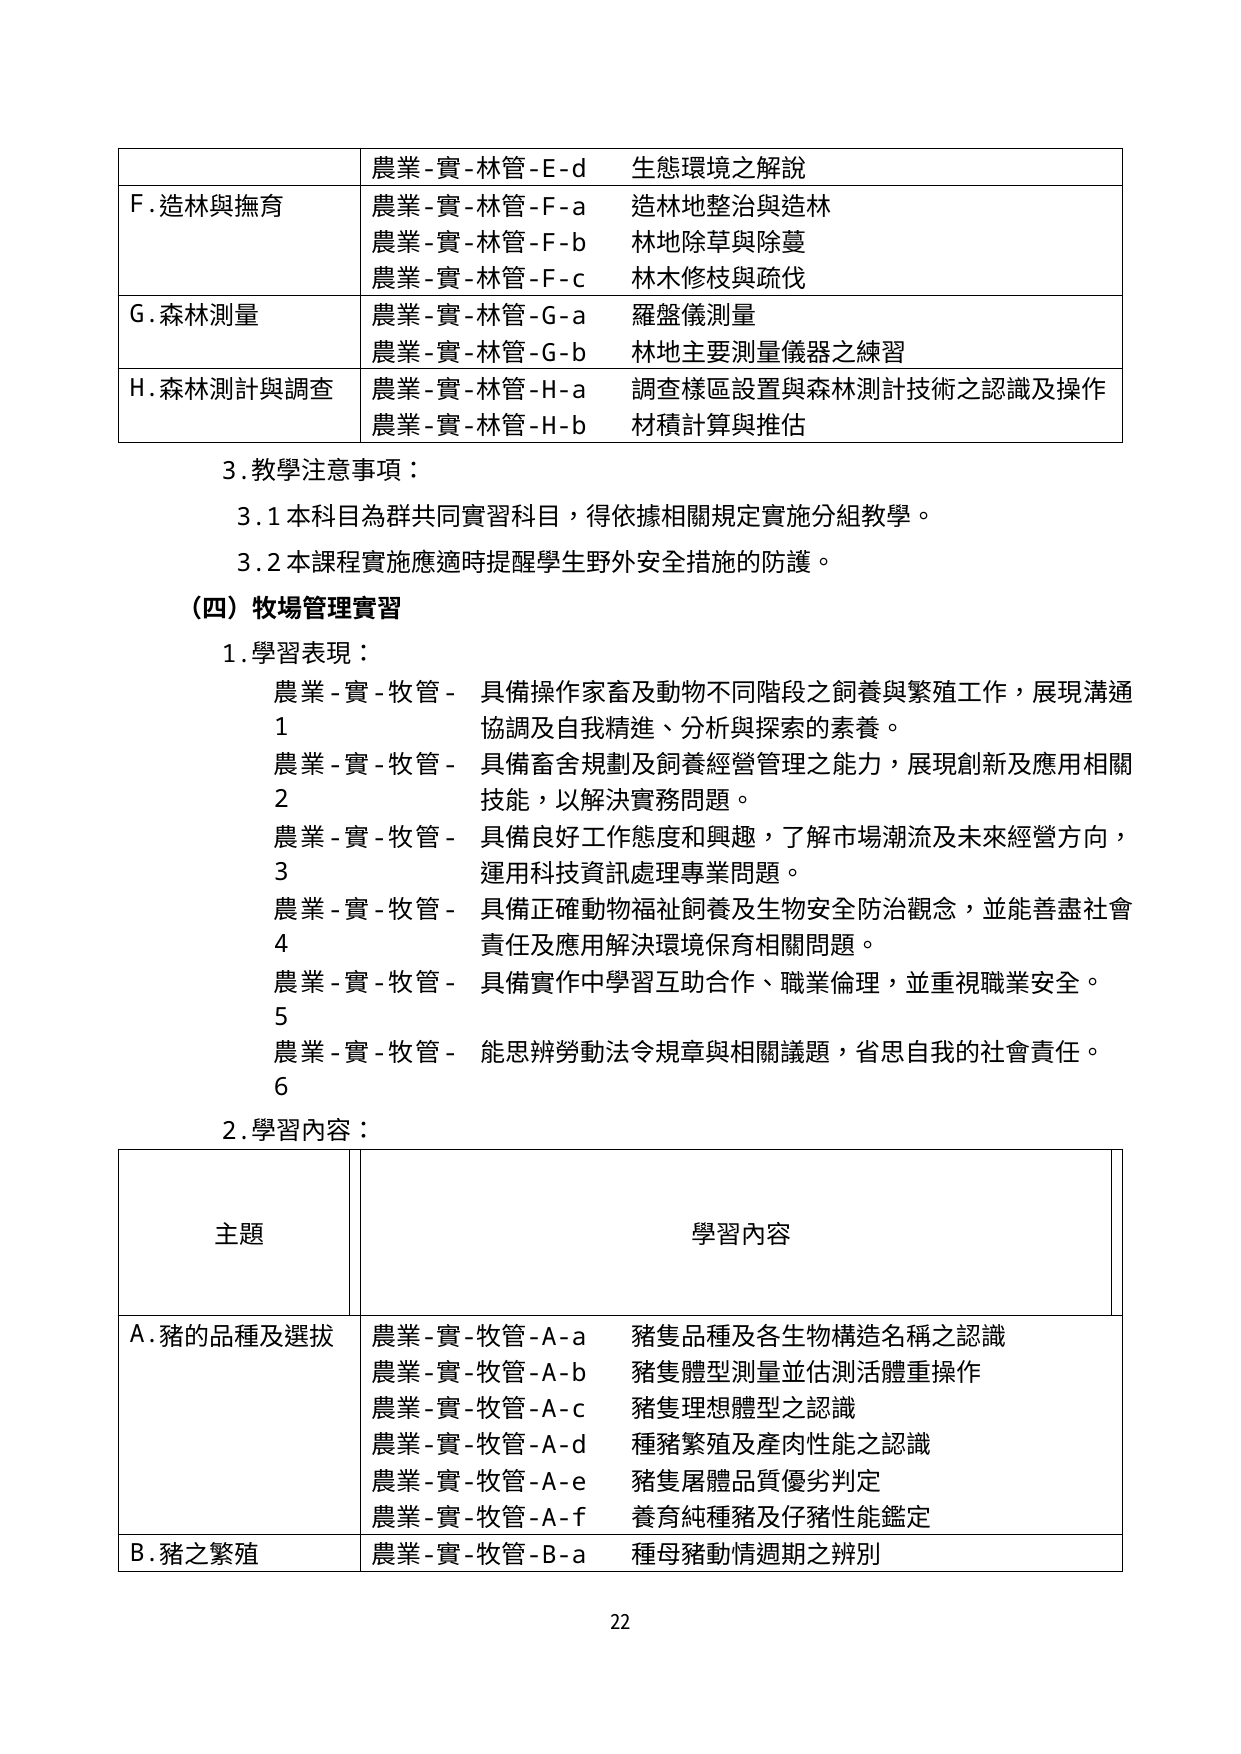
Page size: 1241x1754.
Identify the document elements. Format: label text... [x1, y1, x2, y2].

table_header 學習內容 [361, 1150, 1111, 1315]
table_cell 農業-實-牧管-B-a [361, 1535, 620, 1571]
table_cell 具備良好工作態度和興趣，了解市場潮流及未來經營方向，運用科技資訊處理專業問題。 [469, 817, 1144, 889]
text 3.2本課程實施應適時提醒學生野外安全措施的防護。 [236, 534, 1122, 580]
table_cell 羅盤儀測量 林地主要測量儀器之練習 [620, 296, 1122, 368]
table_cell 豬隻品種及各生物構造名稱之認識 豬隻體型測量並估測活體重操作 豬隻理想體型之認識 種豬繁殖及產肉性能之認識 豬隻屠體品質優劣判定 養育純種豬及仔豬性能鑑定 [620, 1316, 1122, 1533]
text 3.1本科目為群共同實習科目，得依據相關規定實施分組教學。 [236, 489, 1122, 534]
table_cell 能思辨勞動法令規章與相關議題，省思自我的社會責任。 [469, 1032, 1144, 1103]
table_header [1112, 1150, 1122, 1315]
table_cell 農業-實-林管-F-a 農業-實-林管-F-b 農業-實-林管-F-c [361, 186, 620, 295]
table_cell 種母豬動情週期之辨別 [620, 1535, 1122, 1571]
table_cell H.森林測計與調查 [119, 369, 360, 442]
table_cell 調查樣區設置與森林測計技術之認識及操作 材積計算與推估 [620, 369, 1122, 442]
text 3.教學注意事項： [221, 443, 1122, 489]
table_cell 農業-實-牧管-4 [262, 890, 469, 962]
text 1.學習表現： [221, 626, 1122, 672]
table_cell 農業-實-牧管-2 [262, 745, 469, 817]
table_header 主題 [119, 1150, 349, 1315]
table_cell 具備實作中學習互助合作、職業倫理，並重視職業安全。 [469, 962, 1144, 1032]
table_cell B.豬之繁殖 [119, 1535, 360, 1571]
text （四）牧場管理實習 [169, 580, 1122, 626]
table_cell [119, 149, 360, 185]
table_cell 農業-實-牧管-A-a 農業-實-牧管-A-b 農業-實-牧管-A-c 農業-實-牧管-A-d 農業-實-牧管-A-e 農業-實-牧管-A-f [361, 1316, 620, 1533]
table_cell G.森林測量 [119, 296, 360, 368]
table_cell 農業-實-林管-H-a 農業-實-林管-H-b [361, 369, 620, 442]
table_cell 農業-實-林管-G-a 農業-實-林管-G-b [361, 296, 620, 368]
table_cell 生態環境之解說 [620, 149, 1122, 185]
table_cell A.豬的品種及選拔 [119, 1316, 360, 1533]
table_header 農業-實-牧管-1 [262, 672, 469, 744]
table_cell 具備畜舍規劃及飼養經營管理之能力，展現創新及應用相關技能，以解決實務問題。 [469, 745, 1144, 817]
table_cell 具備正確動物福祉飼養及生物安全防治觀念，並能善盡社會責任及應用解決環境保育相關問題。 [469, 890, 1144, 962]
table_header 具備操作家畜及動物不同階段之飼養與繁殖工作，展現溝通協調及自我精進、分析與探索的素養。 [469, 672, 1144, 744]
table_cell 農業-實-牧管-3 [262, 817, 469, 889]
table_cell 農業-實-牧管-5 [262, 962, 469, 1032]
text 2.學習內容： [221, 1103, 1122, 1148]
table_header [350, 1150, 360, 1315]
table_cell 農業-實-牧管-6 [262, 1032, 469, 1103]
table_cell 農業-實-林管-E-d [361, 149, 620, 185]
table_cell 造林地整治與造林 林地除草與除蔓 林木修枝與疏伐 [620, 186, 1122, 295]
table_cell F.造林與撫育 [119, 186, 360, 295]
